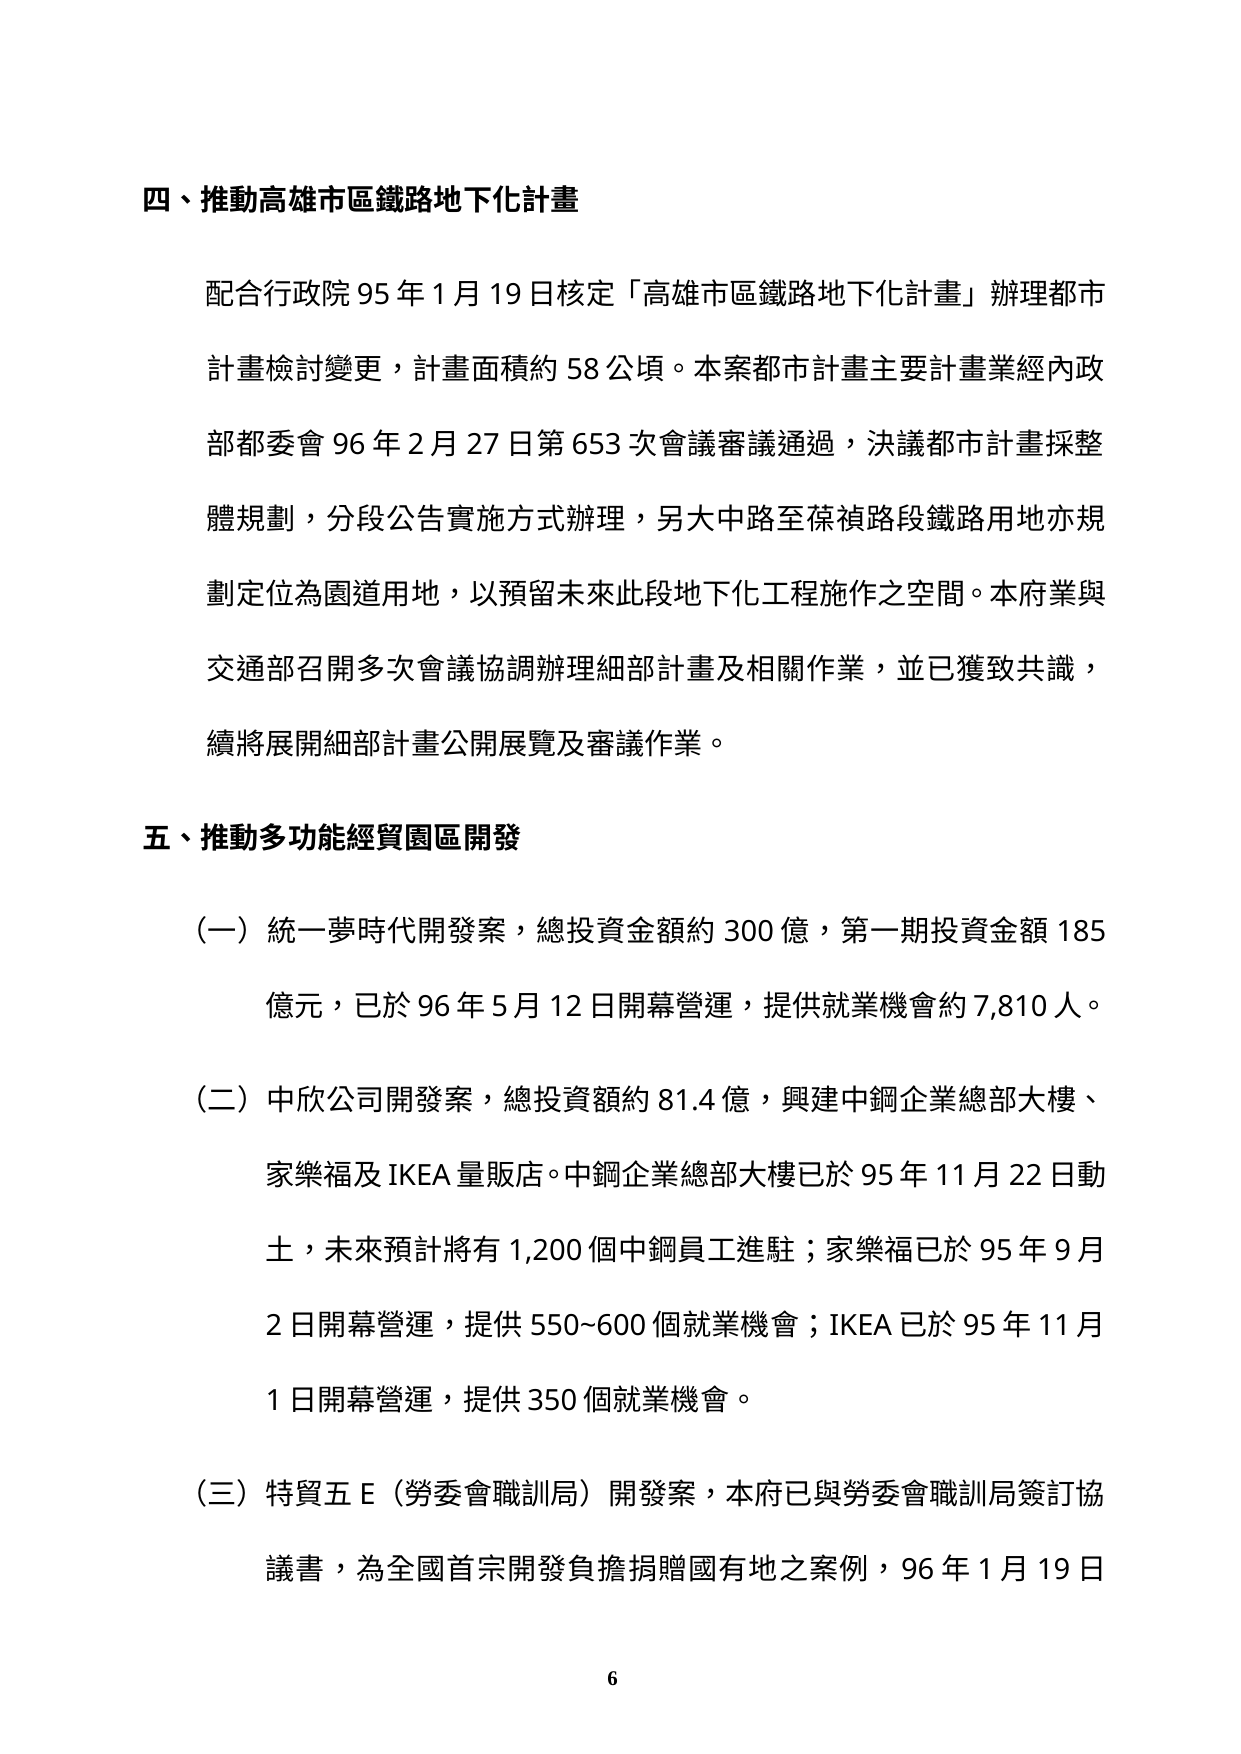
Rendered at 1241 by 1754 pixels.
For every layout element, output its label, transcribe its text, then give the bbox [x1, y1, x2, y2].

text 五、推動多功能經貿園區開發 [142, 798, 1106, 873]
text （一）統一夢時代開發案，總投資金額約300億，第一期投資金額185億元，已於96年5月12日開幕營運，提供就業機會約7,810人。 [178, 892, 1106, 1042]
text （二）中欣公司開發案，總投資額約81.4億，興建中鋼企業總部大樓、家樂福及IKEA量販店。中鋼企業總部大樓已於95年11月22日動土，未來預計將有1,200個中鋼員工進駐；家樂福已於95年9月2日開幕營運，提供550~600個就業機會；IKEA已於95年11月1日開幕營運，提供350個就業機會。 [178, 1061, 1106, 1436]
text 四、推動高雄市區鐵路地下化計畫 [142, 161, 1106, 236]
text （三）特貿五E（勞委會職訓局）開發案，本府已與勞委會職訓局簽訂協議書，為全國首宗開發負擔捐贈國有地之案例，96年1月19日 [178, 1454, 1106, 1604]
text 配合行政院95年1月19日核定「高雄市區鐵路地下化計畫」辦理都市計畫檢討變更，計畫面積約58公頃。本案都市計畫主要計畫業經內政部都委會96年2月27日第653次會議審議通過，決議都市計畫採整體規劃，分段公告實施方式辦理，另大中路至葆禎路段鐵路用地亦規劃定位為園道用地，以預留未來此段地下化工程施作之空間。本府業與交通部召開多次會議協調辦理細部計畫及相關作業，並已獲致共識，續將展開細部計畫公開展覽及審議作業。 [205, 254, 1106, 779]
